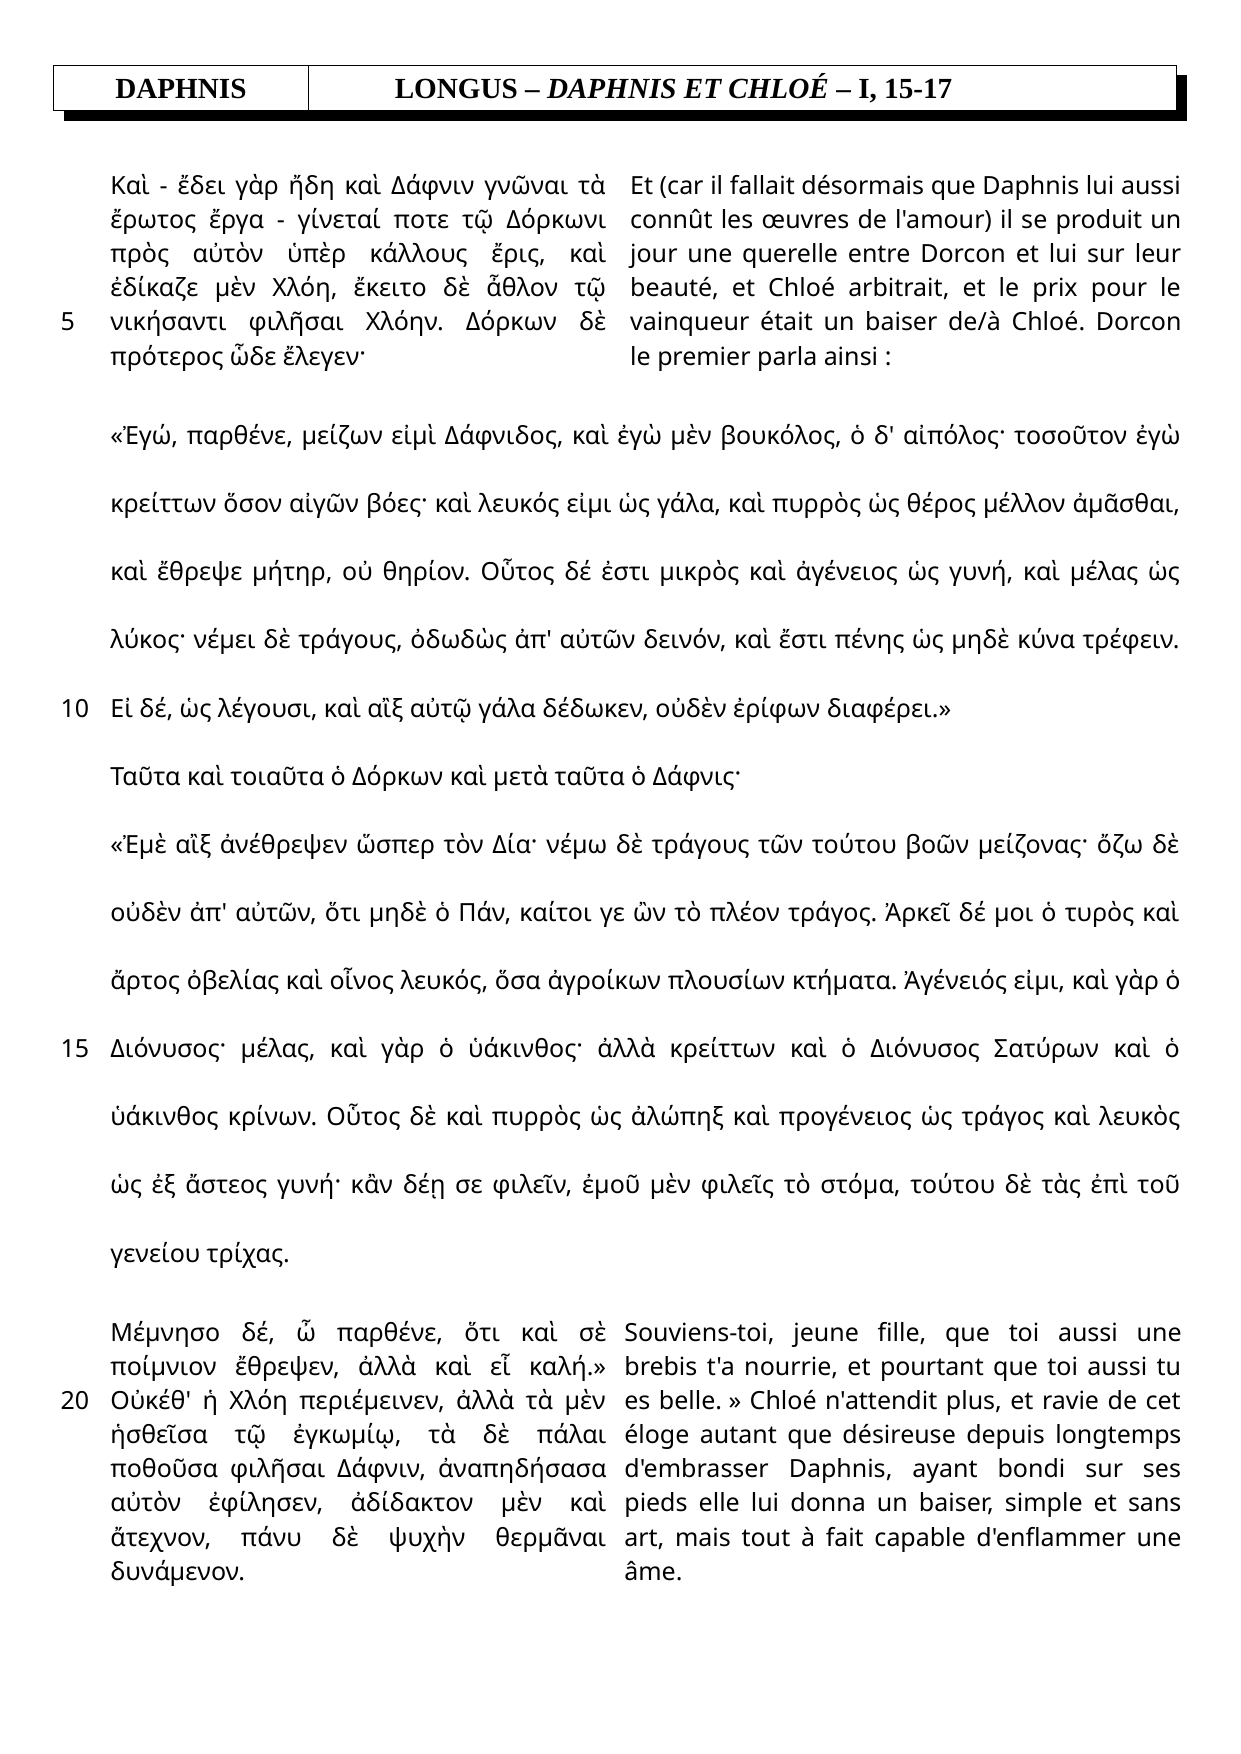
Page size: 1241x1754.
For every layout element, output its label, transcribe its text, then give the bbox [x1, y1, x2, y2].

table_cell 10 15 [55, 412, 104, 1275]
table_cell Souviens-toi, jeune fille, que toi aussi une brebis t'a nourrie, et pourtant que toi aussi tu es belle. » Chloé n'attendit plus, et ravie de cet éloge autant que désireuse depuis longtemps d'embrasser Daphnis, ayant bondi sur ses pieds elle lui donna un baiser, simple et sans art, mais tout à fait capable d'enflammer une âme. [613, 1275, 1187, 1593]
table_cell 20 [55, 1275, 104, 1593]
table_header daphnis [54, 66, 308, 110]
table_cell «Ἐγώ, παρθένε, μείζων εἰμὶ Δάφνιδος, καὶ ἐγὼ μὲν βουκόλος, ὁ δ' αἰπόλος· τοσοῦτον ἐγὼ κρείττων ὅσον αἰγῶν βόες· καὶ λευκός εἰμι ὡς γάλα, καὶ πυρρὸς ὡς θέρος μέλλον ἀμᾶσθαι, καὶ ἔθρεψε μήτηρ, οὐ θηρίον. Οὗτος δέ ἐστι μικρὸς καὶ ἀγένειος ὡς γυνή, καὶ μέλας ὡς λύκος· νέμει δὲ τράγους, ὀδωδὼς ἀπ' αὐτῶν δεινόν, καὶ ἔστι πένης ὡς μηδὲ κύνα τρέφειν. Εἰ δέ, ὡς λέγουσι, καὶ αἲξ αὐτῷ γάλα δέδωκεν, οὐδὲν ἐρίφων διαφέρει.» Ταῦτα καὶ τοιαῦτα ὁ Δόρκων καὶ μετὰ ταῦτα ὁ Δάφνις· «Ἐμὲ αἲξ ἀνέθρεψεν ὥσπερ τὸν Δία· νέμω δὲ τράγους τῶν τούτου βοῶν μείζονας· ὄζω δὲ οὐδὲν ἀπ' αὐτῶν, ὅτι μηδὲ ὁ Πάν, καίτοι γε ὢν τὸ πλέον τράγος. Ἀρκεῖ δέ μοι ὁ τυρὸς καὶ ἄρτος ὀβελίας καὶ οἶνος λευκός, ὅσα ἀγροίκων πλουσίων κτήματα. Ἀγένειός εἰμι, καὶ γὰρ ὁ Διόνυσος· μέλας, καὶ γὰρ ὁ ὑάκινθος· ἀλλὰ κρείττων καὶ ὁ Διόνυσος Σατύρων καὶ ὁ ὑάκινθος κρίνων. Οὗτος δὲ καὶ πυρρὸς ὡς ἀλώπηξ καὶ προγένειος ὡς τράγος καὶ λευκὸς ὡς ἐξ ἄστεος γυνή· κἂν δέῃ σε φιλεῖν, ἐμοῦ μὲν φιλεῖς τὸ στόμα, τούτου δὲ τὰς ἐπὶ τοῦ γενείου τρίχας. [105, 412, 1187, 1275]
table_header Et (car il fallait désormais que Daphnis lui aussi connût les œuvres de l'amour) il se produit un jour une querelle entre Dorcon et lui sur leur beauté, et Chloé arbitrait, et le prix pour le vainqueur était un baiser de/à Chloé. Dorcon le premier parla ainsi : [613, 162, 1187, 412]
table_header Longus – daphnis et chloé – I, 15-17 [309, 66, 1176, 110]
table_header Καὶ - ἔδει γὰρ ἤδη καὶ Δάφνιν γνῶναι τὰ ἔρωτος ἔργα - γίνεταί ποτε τῷ Δόρκωνι πρὸς αὐτὸν ὑπὲρ κάλλους ἔρις, καὶ ἐδίκαζε μὲν Χλόη, ἔκειτο δὲ ἆθλον τῷ νικήσαντι φιλῆσαι Χλόην. Δόρκων δὲ πρότερος ὧδε ἔλεγεν· [105, 162, 612, 412]
table_cell Μέμνησο δέ, ὦ παρθένε, ὅτι καὶ σὲ ποίμνιον ἔθρεψεν, ἀλλὰ καὶ εἶ καλή.» Οὐκέθ' ἡ Χλόη περιέμεινεν, ἀλλὰ τὰ μὲν ἡσθεῖσα τῷ ἐγκωμίῳ, τὰ δὲ πάλαι ποθοῦσα φιλῆσαι Δάφνιν, ἀναπηδήσασα αὐτὸν ἐφίλησεν, ἀδίδακτον μὲν καὶ ἄτεχνον, πάνυ δὲ ψυχὴν θερμᾶναι δυνάμενον. [105, 1275, 612, 1593]
table_header 5 [55, 162, 104, 412]
